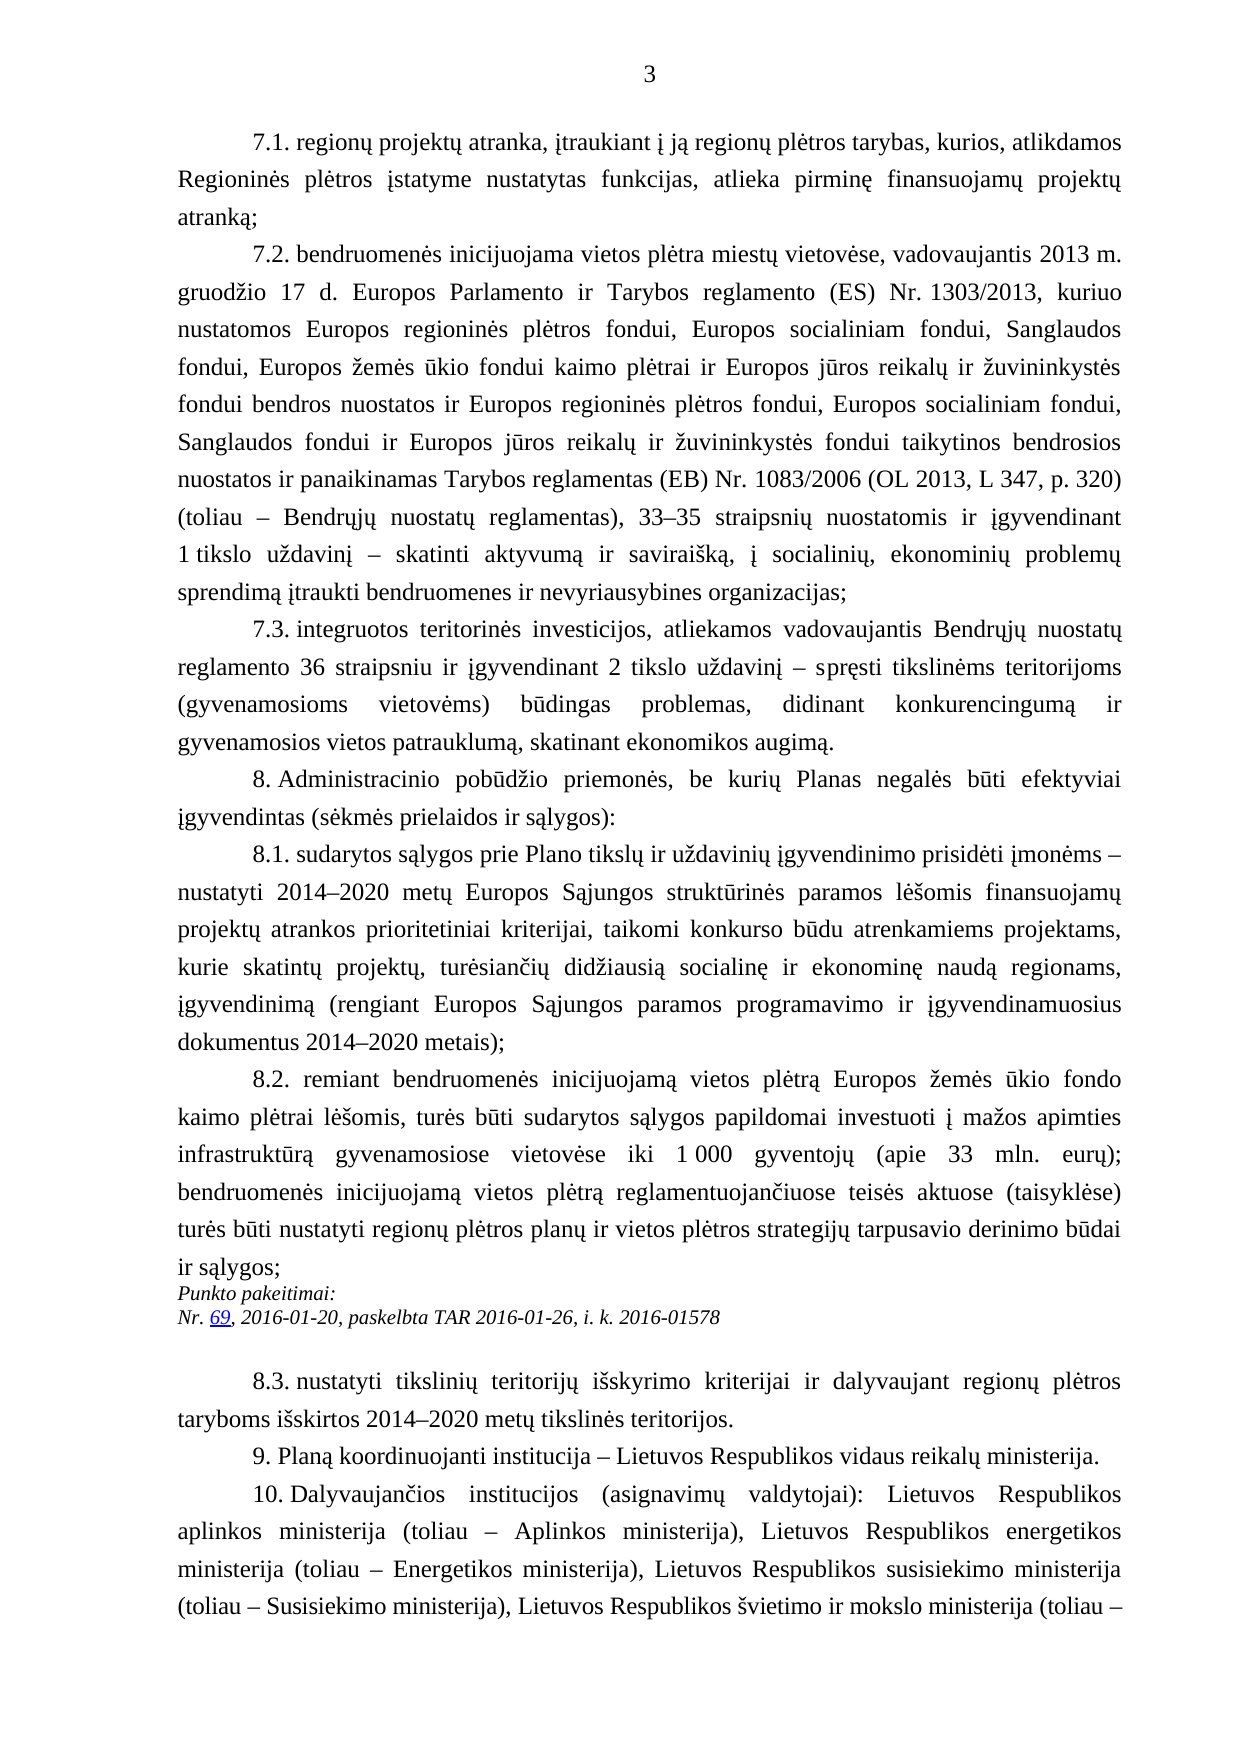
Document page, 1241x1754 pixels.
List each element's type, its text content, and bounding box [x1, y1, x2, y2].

text 10. Dalyvaujančios institucijos (asignavimų valdytojai): Lietuvos Respublikos aplinkos ministerija (toliau – Aplinkos ministerija), Lietuvos Respublikos energetikos ministerija (toliau – Energetikos ministerija), Lietuvos Respublikos susisiekimo ministerija (toliau – Susisiekimo ministerija), Lietuvos Respublikos švietimo ir mokslo ministerija (toliau – [177, 1470, 1122, 1620]
text 8.3. nustatyti tikslinių teritorijų išskyrimo kriterijai ir dalyvaujant regionų plėtros taryboms išskirtos 2014–2020 metų tikslinės teritorijos. [177, 1357, 1122, 1432]
text 8.1. sudarytos sąlygos prie Plano tikslų ir uždavinių įgyvendinimo prisidėti įmonėms – nustatyti 2014–2020 metų Europos Sąjungos struktūrinės paramos lėšomis finansuojamų projektų atrankos prioritetiniai kriterijai, taikomi konkurso būdu atrenkamiems projektams, kurie skatintų projektų, turėsiančių didžiausią socialinę ir ekonominę naudą regionams, įgyvendinimą (rengiant Europos Sąjungos paramos programavimo ir įgyvendinamuosius dokumentus 2014–2020 metais); [177, 831, 1122, 1056]
text 8.2. remiant bendruomenės inicijuojamą vietos plėtrą Europos žemės ūkio fondo kaimo plėtrai lėšomis, turės būti sudarytos sąlygos papildomai investuoti į mažos apimties infrastruktūrą gyvenamosiose vietovėse iki 1 000 gyventojų (apie 33 mln. eurų); bendruomenės inicijuojamą vietos plėtrą reglamentuojančiuose teisės aktuose (taisyklėse) turės būti nustatyti regionų plėtros planų ir vietos plėtros strategijų tarpusavio derinimo būdai ir sąlygos; [177, 1056, 1122, 1281]
text 7.1. regionų projektų atranka, įtraukiant į ją regionų plėtros tarybas, kurios, atlikdamos Regioninės plėtros įstatyme nustatytas funkcijas, atlieka pirminę finansuojamų projektų atranką; [177, 118, 1122, 231]
text Nr. 69, 2016-01-20, paskelbta TAR 2016-01-26, i. k. 2016-01578 [177, 1305, 1122, 1329]
text 9. Planą koordinuojanti institucija – Lietuvos Respublikos vidaus reikalų ministerija. [177, 1432, 1122, 1470]
text Punkto pakeitimai: [177, 1281, 1122, 1305]
text 7.3. integruotos teritorinės investicijos, atliekamos vadovaujantis Bendrųjų nuostatų reglamento 36 straipsniu ir įgyvendinant 2 tikslo uždavinį – spręsti tikslinėms teritorijoms (gyvenamosioms vietovėms) būdingas problemas, didinant konkurencingumą ir gyvenamosios vietos patrauklumą, skatinant ekonomikos augimą. [177, 606, 1122, 756]
text 7.2. bendruomenės inicijuojama vietos plėtra miestų vietovėse, vadovaujantis 2013 m. gruodžio 17 d. Europos Parlamento ir Tarybos reglamento (ES) Nr. 1303/2013, kuriuo nustatomos Europos regioninės plėtros fondui, Europos socialiniam fondui, Sanglaudos fondui, Europos žemės ūkio fondui kaimo plėtrai ir Europos jūros reikalų ir žuvininkystės fondui bendros nuostatos ir Europos regioninės plėtros fondui, Europos socialiniam fondui, Sanglaudos fondui ir Europos jūros reikalų ir žuvininkystės fondui taikytinos bendrosios nuostatos ir panaikinamas Tarybos reglamentas (EB) Nr. 1083/2006 (OL 2013, L 347, p. 320) (toliau – Bendrųjų nuostatų reglamentas), 33–35 straipsnių nuostatomis ir įgyvendinant 1 tikslo uždavinį – skatinti aktyvumą ir saviraišką, į socialinių, ekonominių problemų sprendimą įtraukti bendruomenes ir nevyriausybines organizacijas; [177, 231, 1122, 606]
text 8. Administracinio pobūdžio priemonės, be kurių Planas negalės būti efektyviai įgyvendintas (sėkmės prielaidos ir sąlygos): [177, 756, 1122, 831]
